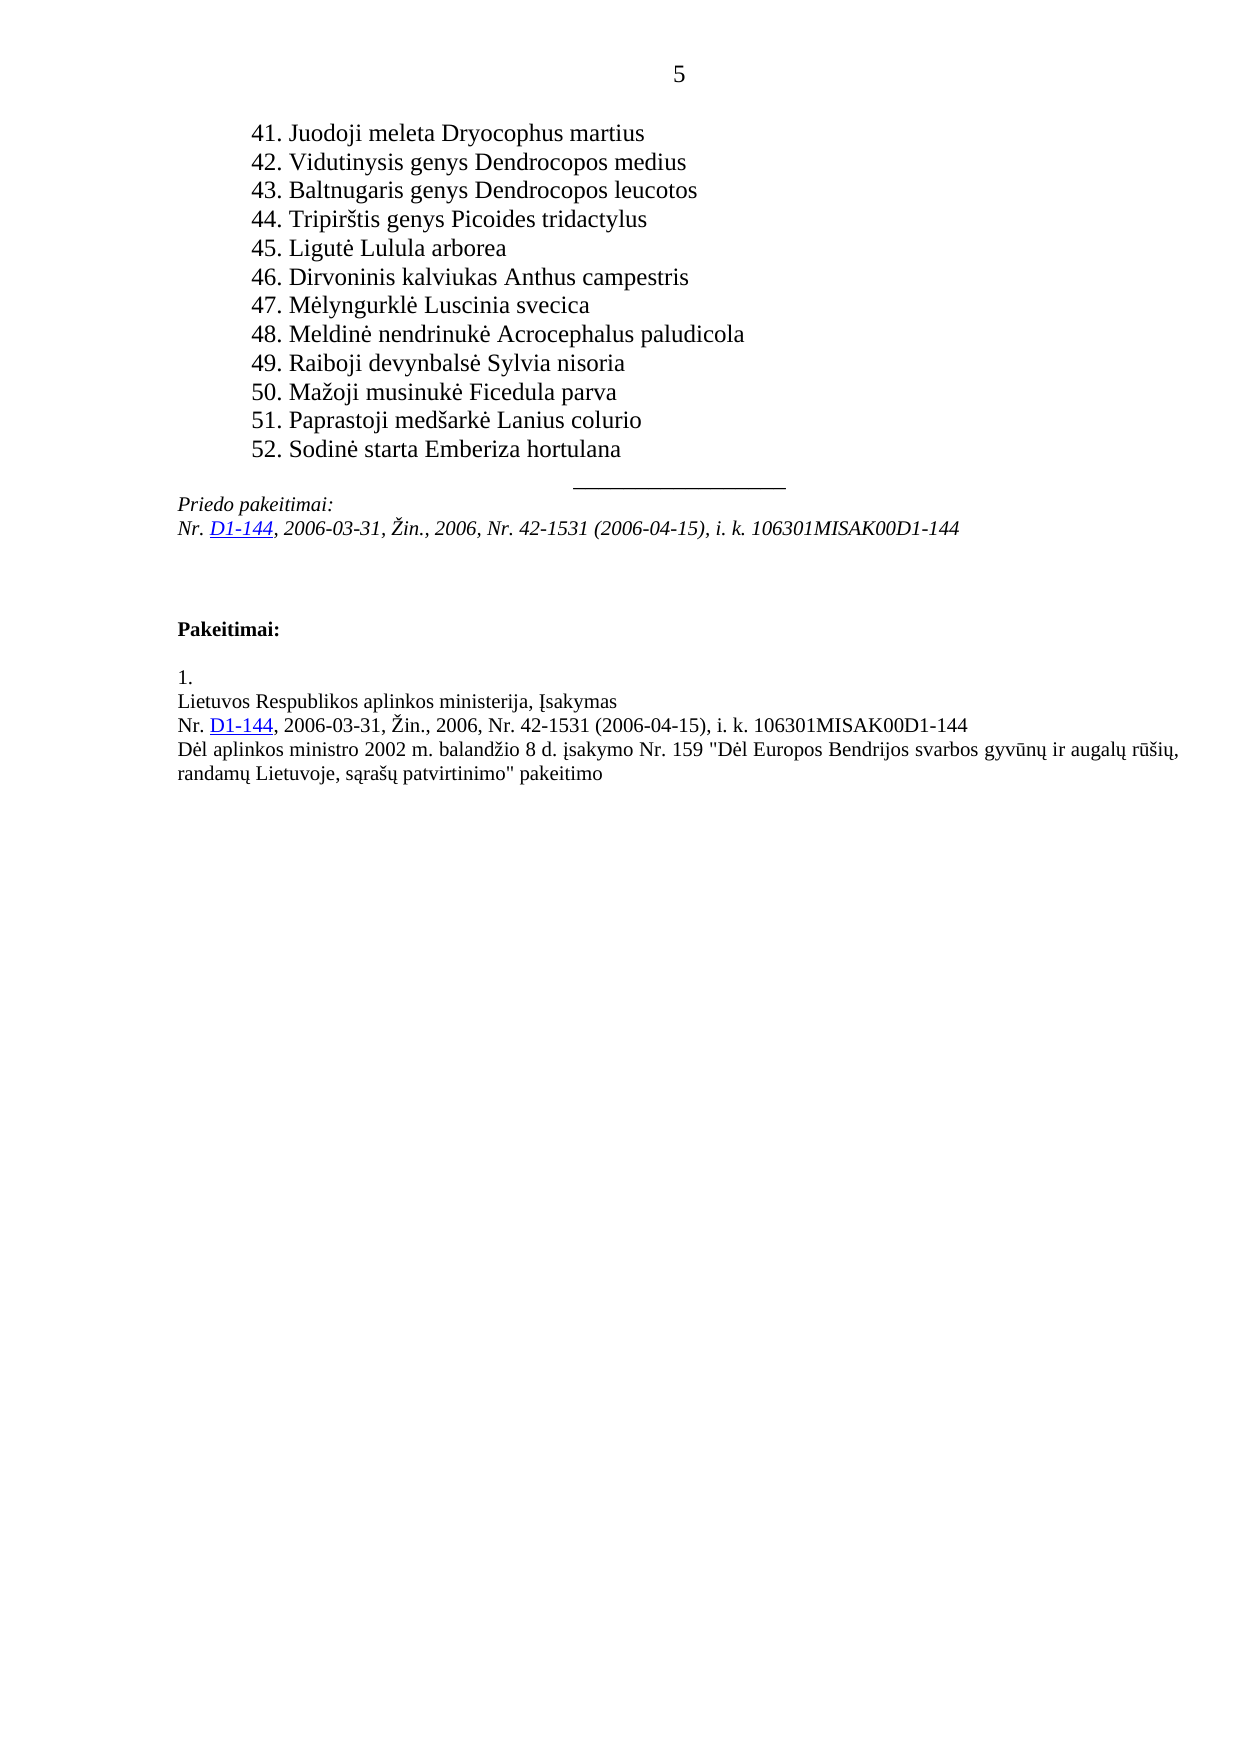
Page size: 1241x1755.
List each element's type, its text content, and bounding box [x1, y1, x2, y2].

text 44. Tripirštis genys Picoides tridactylus [177, 204, 1181, 233]
text 52. Sodinė starta Emberiza hortulana [177, 434, 1181, 463]
text Pakeitimai: [177, 617, 1181, 641]
text 45. Ligutė Lulula arborea [177, 233, 1181, 262]
text Priedo pakeitimai: [177, 492, 1181, 516]
text 47. Mėlyngurklė Luscinia svecica [177, 291, 1181, 319]
text Dėl aplinkos ministro 2002 m. balandžio 8 d. įsakymo Nr. 159 "Dėl Europos Bendrijos svarbos gyvūnų ir augalų rūšių, randamų Lietuvoje, sąrašų patvirtinimo" pakeitimo [177, 737, 1181, 785]
text Lietuvos Respublikos aplinkos ministerija, Įsakymas [177, 689, 1181, 713]
text 43. Baltnugaris genys Dendrocopos leucotos [177, 176, 1181, 204]
text 51. Paprastoji medšarkė Lanius colurio [177, 406, 1181, 434]
text 42. Vidutinysis genys Dendrocopos medius [177, 147, 1181, 176]
text Nr. D1-144, 2006-03-31, Žin., 2006, Nr. 42-1531 (2006-04-15), i. k. 106301MISAK00D1-144 [177, 713, 1181, 737]
text 41. Juodoji meleta Dryocophus martius [177, 118, 1181, 147]
text 1. [177, 665, 1181, 689]
text 46. Dirvoninis kalviukas Anthus campestris [177, 262, 1181, 291]
text _________________ [177, 463, 1181, 492]
text 48. Meldinė nendrinukė Acrocephalus paludicola [177, 319, 1181, 348]
text 49. Raiboji devynbalsė Sylvia nisoria [177, 348, 1181, 377]
text 50. Mažoji musinukė Ficedula parva [177, 377, 1181, 406]
text Nr. D1-144, 2006-03-31, Žin., 2006, Nr. 42-1531 (2006-04-15), i. k. 106301MISAK00D1-144 [177, 516, 1181, 540]
